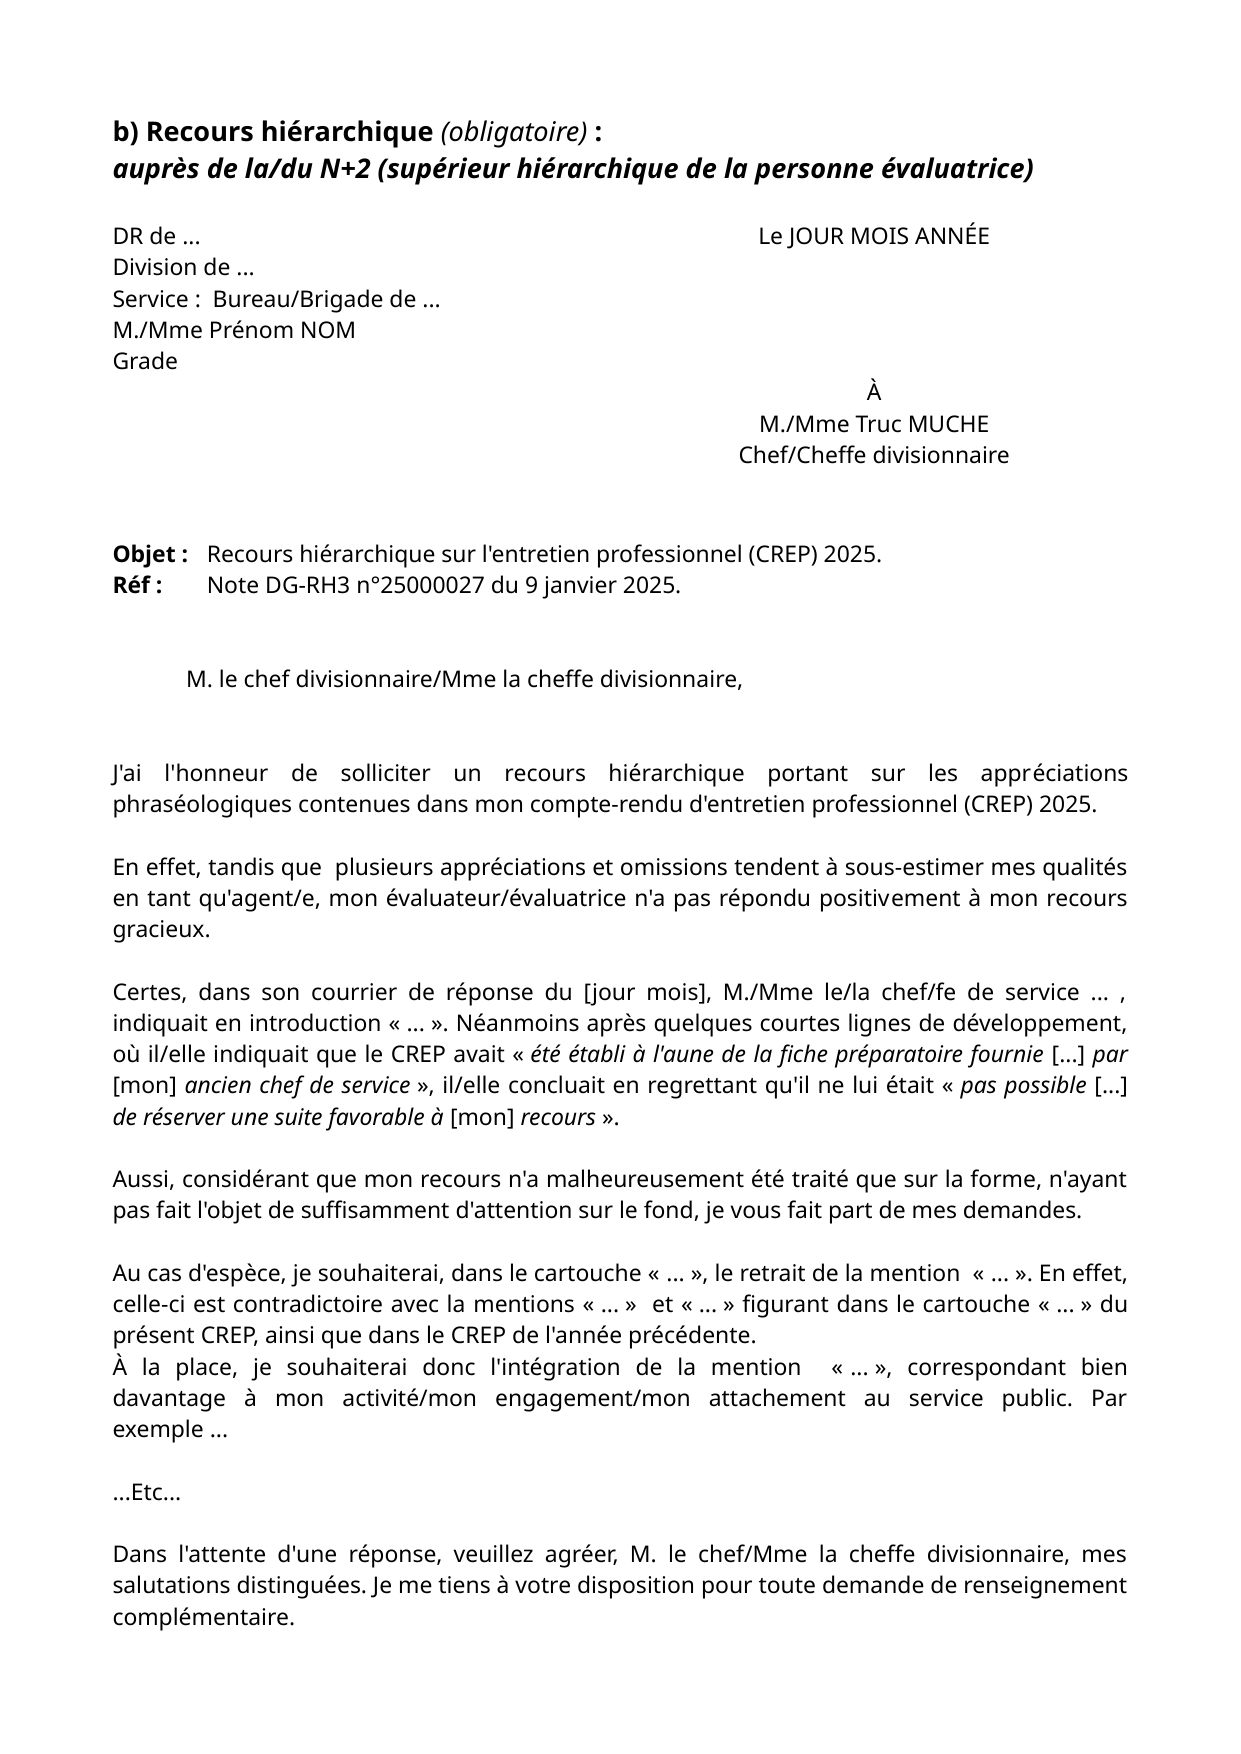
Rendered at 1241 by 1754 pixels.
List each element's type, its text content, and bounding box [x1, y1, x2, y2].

text Au cas d'espèce, je souhaiterai, dans le cartouche « ... », le retrait de la mention « ... ». En effet, celle-ci est contradictoire avec la mentions « ... » et « ... » figurant dans le cartouche « ... » du présent CREP, ainsi que dans le CREP de l'année précédente. [112, 1257, 1128, 1351]
text J'ai l'honneur de solliciter un recours hiérarchique portant sur les appréciations phraséologiques contenues dans mon compte-rendu d'entretien professionnel (CREP) 2025. [112, 757, 1128, 819]
table_header Objet : [112, 538, 207, 569]
table_header Le JOUR MOIS ANNÉE [620, 220, 1128, 376]
table_cell [207, 601, 1128, 632]
text Certes, dans son courrier de réponse du [jour mois], M./Mme le/la chef/fe de service ... , indiquait en introduction « ... ». Néanmoins après quelques courtes lignes de développement, où il/elle indiquait que le CREP avait « été établi à l'aune de la fiche préparatoire fournie [...] par [mon] ancien chef de service », il/elle concluait en regrettant qu'il ne lui était « pas possible [...] de réserver une suite favorable à [mon] recours ». [112, 976, 1128, 1132]
text En effet, tandis que plusieurs appréciations et omissions tendent à sous-estimer mes qualités en tant qu'agent/e, mon évaluateur/évaluatrice n'a pas répondu positivement à mon recours gracieux. [112, 851, 1128, 944]
text Dans l'attente d'une réponse, veuillez agréer, M. le chef/Mme la cheffe divisionnaire, mes salutations distinguées. Je me tiens à votre disposition pour toute demande de renseignement complémentaire. [112, 1538, 1128, 1632]
table_header Recours hiérarchique sur l'entretien professionnel (CREP) 2025. [207, 538, 1128, 569]
text b) Recours hiérarchique (obligatoire) : [112, 112, 1128, 149]
text auprès de la/du N+2 (supérieur hiérarchique de la personne évaluatrice) [112, 149, 1128, 186]
text À la place, je souhaiterai donc l'intégration de la mention « ... », correspondant bien davantage à mon activité/mon engagement/mon attachement au service public. Par exemple ... [112, 1351, 1128, 1444]
table_header DR de ... Division de ... Service : Bureau/Brigade de ... M./Mme Prénom NOM Grade [112, 220, 620, 376]
table_cell À M./Mme Truc MUCHE Chef/Cheffe divisionnaire [620, 376, 1128, 470]
table_cell Réf : [112, 569, 207, 601]
table_cell Note DG-RH3 n°25000027 du 9 janvier 2025. [207, 569, 1128, 601]
table_cell [112, 376, 620, 470]
table_cell [112, 601, 207, 632]
text M. le chef divisionnaire/Mme la cheffe divisionnaire, [112, 663, 1128, 694]
text ...Etc... [112, 1476, 1128, 1507]
text Aussi, considérant que mon recours n'a malheureusement été traité que sur la forme, n'ayant pas fait l'objet de suffisamment d'attention sur le fond, je vous fait part de mes demandes. [112, 1163, 1128, 1226]
